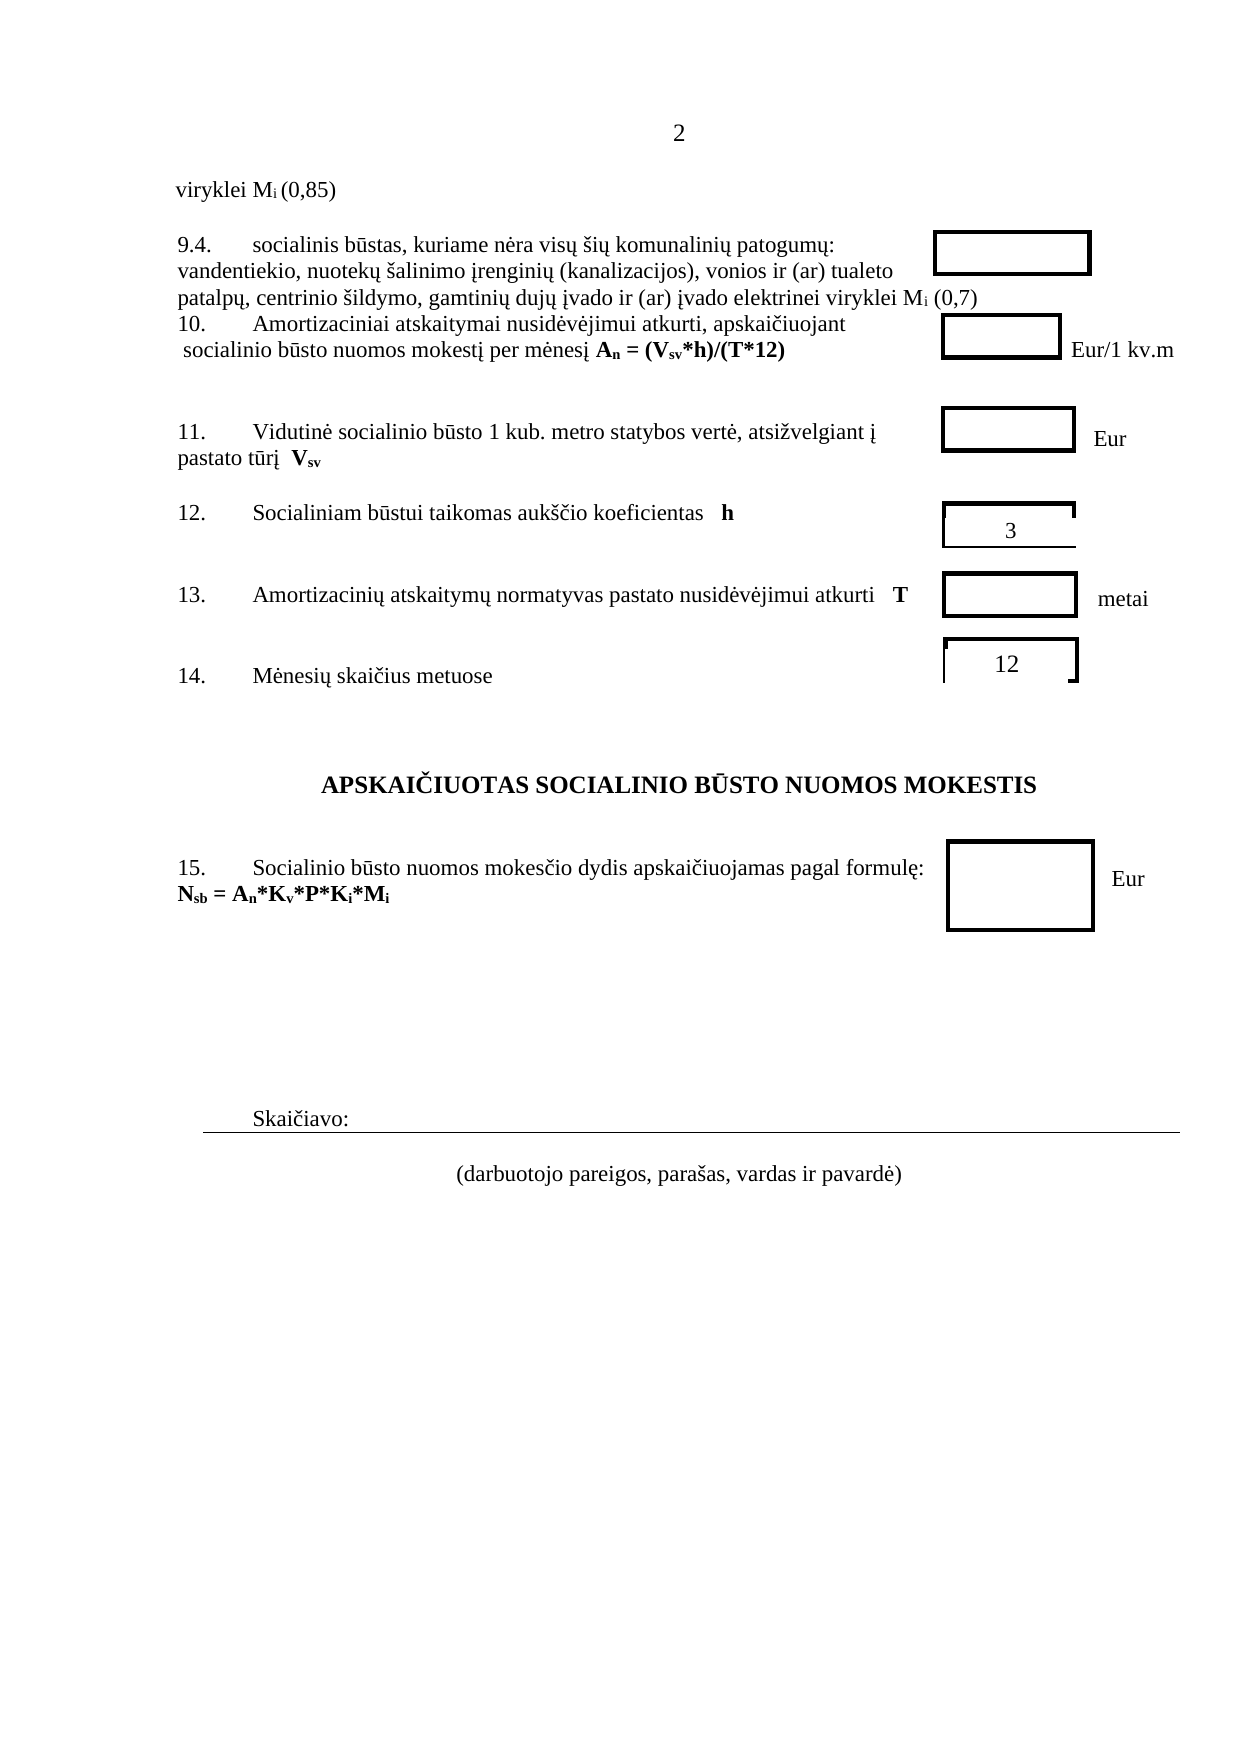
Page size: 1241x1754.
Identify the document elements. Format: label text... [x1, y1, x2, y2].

text 3 [945, 518, 1076, 544]
text [946, 581, 1074, 607]
text 14. Mėnesių skaičius metuose [177, 662, 945, 688]
text [1078, 581, 1181, 607]
text [1076, 418, 1181, 444]
text [1159, 880, 1181, 906]
text 12. Socialiniam būstui taikomas aukščio koeficientas h [177, 499, 1181, 526]
text [945, 418, 1072, 444]
text Eur [1111, 865, 1159, 892]
text socialinio būsto nuomos mokestį per mėnesį An = (Vsv*h)/(T*12) Eur/1 kv.m [177, 336, 1181, 363]
text [1095, 854, 1181, 880]
text Skaičiavo: [177, 1105, 1181, 1132]
text 15. Socialinio būsto nuomos mokesčio dydis apskaičiuojamas pagal formulę: [177, 854, 946, 880]
text [950, 880, 1091, 906]
text 13. Amortizacinių atskaitymų normatyvas pastato nusidėvėjimui atkurti T [177, 581, 942, 607]
text patalpų, centrinio šildymo, gamtinių dujų įvado ir (ar) įvado elektrinei viryklei Mi (0,7) [177, 283, 1181, 310]
text 11. Vidutinė socialinio būsto 1 kub. metro statybos vertė, atsižvelgiant į [177, 418, 941, 444]
text [1092, 231, 1181, 257]
text (darbuotojo pareigos, parašas, vardas ir pavardė) [177, 1160, 1181, 1187]
text 9.4. socialinis būstas, kuriame nėra visų šių komunalinių patogumų: [177, 231, 933, 257]
text 12 [945, 649, 1068, 678]
text pastato tūrį Vsv [177, 444, 1181, 470]
text viryklei Mi (0,85) [175, 176, 1181, 202]
text metai [1098, 585, 1172, 611]
text Nsb = An*Kv*P*Ki*Mi [177, 880, 946, 906]
text [1095, 880, 1111, 906]
text [937, 234, 1087, 257]
text Eur [1093, 425, 1143, 451]
text 10. Amortizaciniai atskaitymai nusidėvėjimui atkurti, apskaičiuojant [177, 310, 1181, 336]
text [1068, 662, 1181, 688]
text vandentiekio, nuotekų šalinimo įrenginių (kanalizacijos), vonios ir (ar) tualeto [177, 257, 1181, 283]
text APSKAIČIUOTAS SOCIALINIO BŪSTO NUOMOS MOKESTIS [177, 770, 1181, 799]
text [950, 854, 1091, 880]
